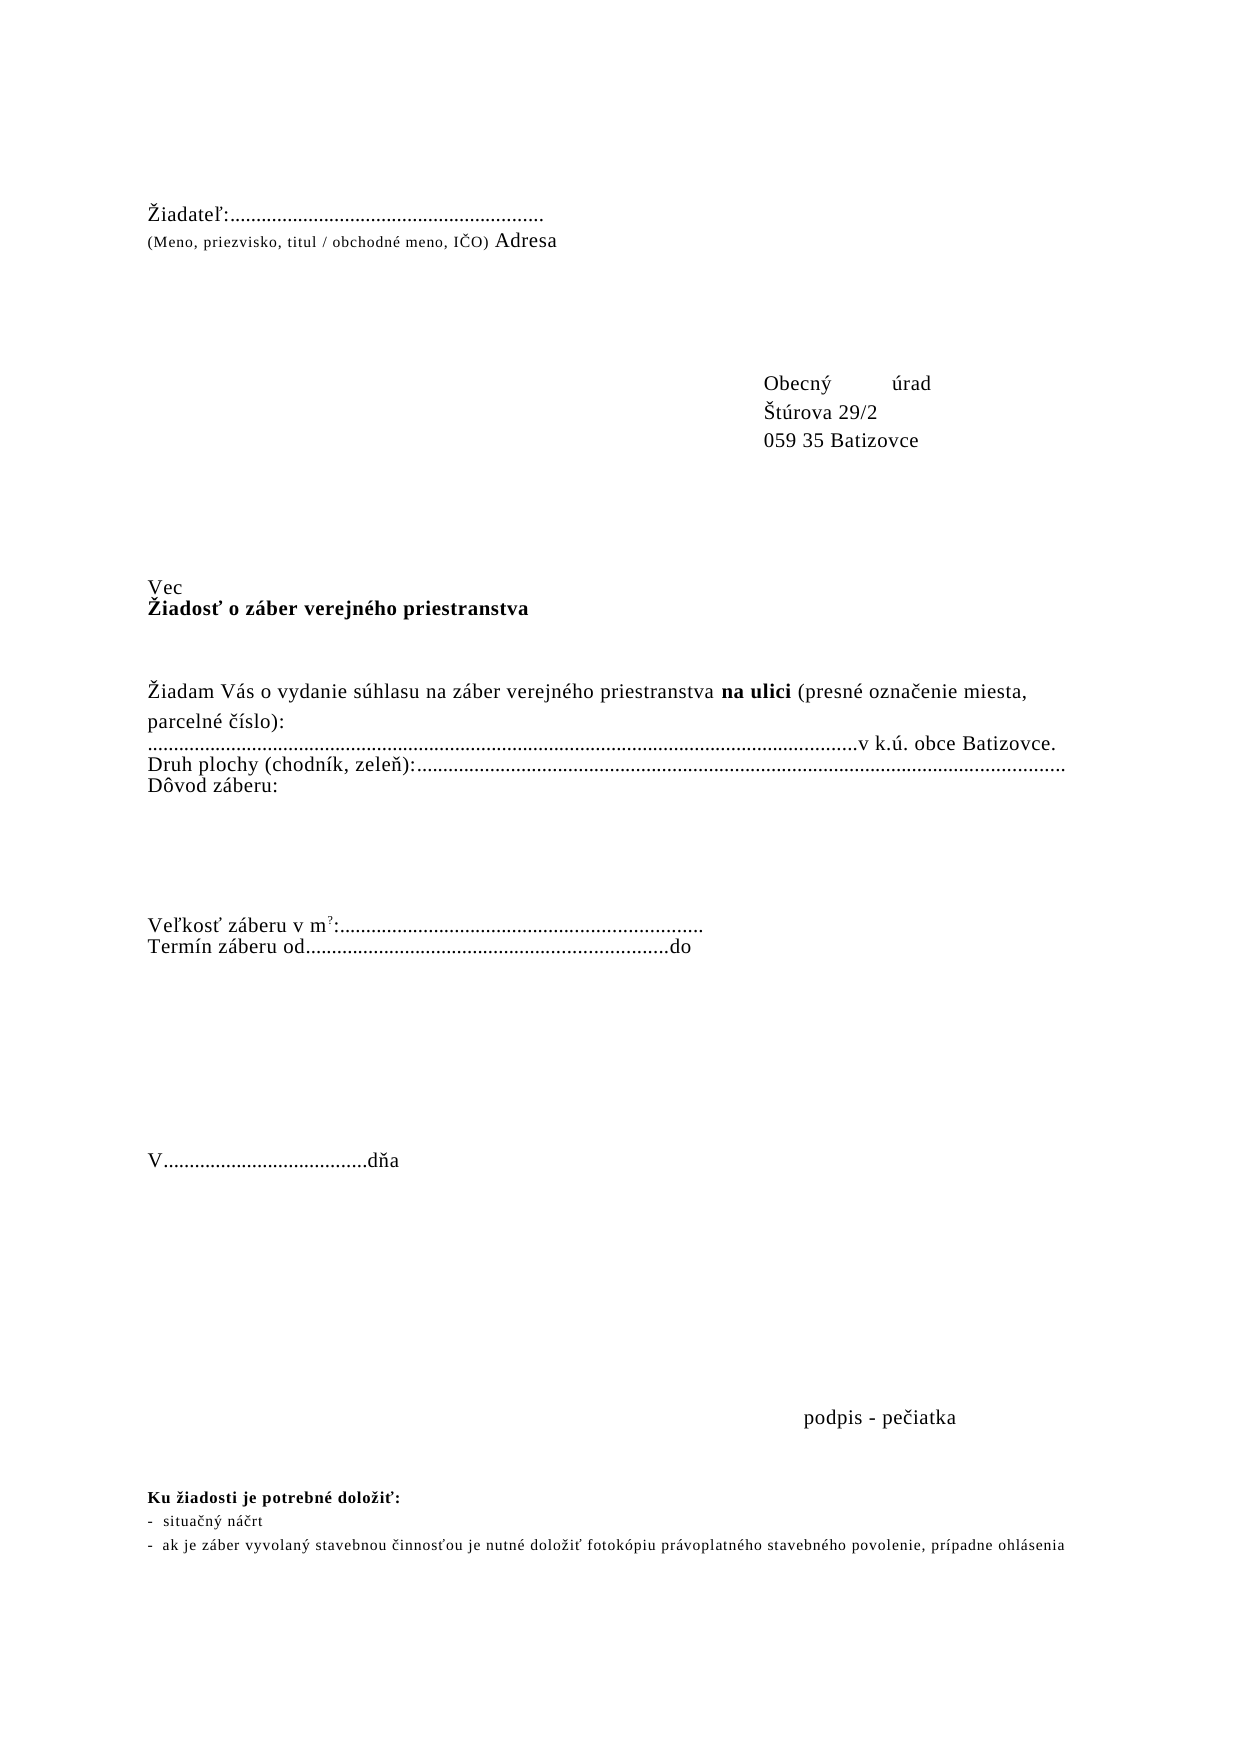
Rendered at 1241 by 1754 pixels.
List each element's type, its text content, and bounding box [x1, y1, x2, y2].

text Termín záberu od do [147, 936, 1100, 957]
text Veľkosť záberu v m?: [147, 916, 1100, 936]
list ak je záber vyvolaný stavebnou činnosťou je nutné doložiť fotokópiu právoplatného stavebného povolenie, prípadne ohlásenia [147, 1532, 1079, 1555]
text v k.ú. obce Batizovce. [147, 734, 1100, 755]
text Vec [147, 578, 1100, 599]
text Ku žiadosti je potrebné doložiť: [147, 1484, 1100, 1508]
list situačný náčrt [147, 1508, 1100, 1532]
text V dňa [147, 1151, 399, 1172]
text Dôvod záberu: [147, 776, 1100, 797]
text Druh plochy (chodník, zeleň): [147, 755, 1100, 776]
text (Meno, priezvisko, titul / obchodné meno, IČO) Adresa [147, 225, 1079, 253]
text podpis - pečiatka [804, 1408, 1100, 1429]
text Žiadateľ: [147, 204, 1100, 225]
text Obecný úrad Štúrova 29/2 059 35 Batizovce [763, 368, 931, 453]
subtitle Žiadosť o záber verejného priestranstva [147, 599, 1100, 620]
text Žiadam Vás o vydanie súhlasu na záber verejného priestranstva na ulici (presné označenie miesta, parcelné číslo): [147, 674, 1079, 734]
